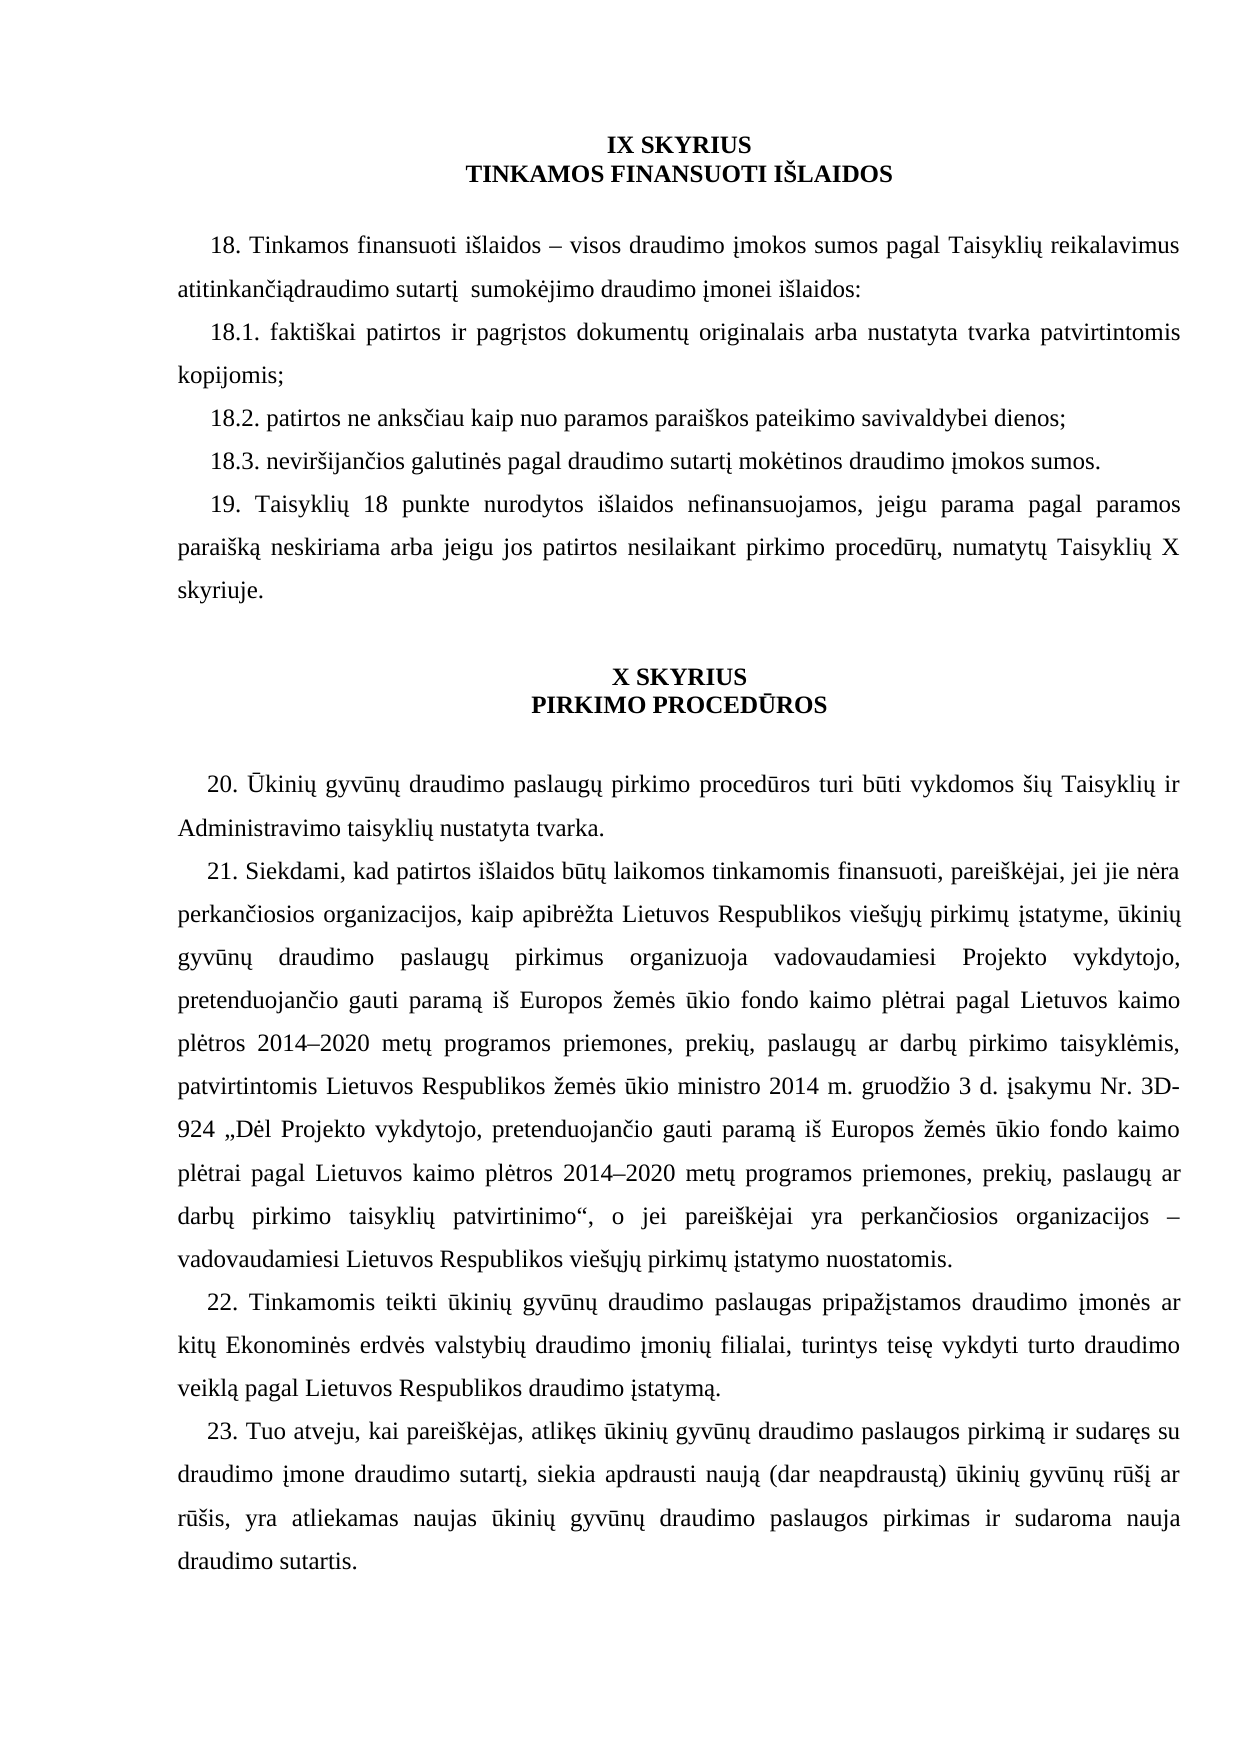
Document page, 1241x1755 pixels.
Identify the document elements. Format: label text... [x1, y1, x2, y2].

text 18.2. patirtos ne anksčiau kaip nuo paramos paraiškos pateikimo savivaldybei dienos; [177, 403, 1181, 432]
text 21. Siekdami, kad patirtos išlaidos būtų laikomos tinkamomis finansuoti, pareiškėjai, jei jie nėra perkančiosios organizacijos, kaip apibrėžta Lietuvos Respublikos viešųjų pirkimų įstatyme, ūkinių gyvūnų draudimo paslaugų pirkimus organizuoja vadovaudamiesi Projekto vykdytojo, pretenduojančio gauti paramą iš Europos žemės ūkio fondo kaimo plėtrai pagal Lietuvos kaimo plėtros 2014–2020 metų programos priemones, prekių, paslaugų ar darbų pirkimo taisyklėmis, patvirtintomis Lietuvos Respublikos žemės ūkio ministro 2014 m. gruodžio 3 d. įsakymu Nr. 3D-924 „Dėl Projekto vykdytojo, pretenduojančio gauti paramą iš Europos žemės ūkio fondo kaimo plėtrai pagal Lietuvos kaimo plėtros 2014–2020 metų programos priemones, prekių, paslaugų ar darbų pirkimo taisyklių patvirtinimo“, o jei pareiškėjai yra perkančiosios organizacijos – vadovaudamiesi Lietuvos Respublikos viešųjų pirkimų įstatymo nuostatomis. [177, 856, 1181, 1273]
text 19. Taisyklių 18 punkte nurodytos išlaidos nefinansuojamos, jeigu parama pagal paramos paraišką neskiriama arba jeigu jos patirtos nesilaikant pirkimo procedūrų, numatytų Taisyklių X skyriuje. [177, 489, 1181, 604]
text PIRKIMO PROCEDŪROS [177, 691, 1181, 719]
text x SKYRIUS [177, 662, 1181, 691]
text 18.1. faktiškai patirtos ir pagrįstos dokumentų originalais arba nustatyta tvarka patvirtintomis kopijomis; [177, 317, 1181, 389]
text 23. Tuo atveju, kai pareiškėjas, atlikęs ūkinių gyvūnų draudimo paslaugos pirkimą ir sudaręs su draudimo įmone draudimo sutartį, siekia apdrausti naują (dar neapdraustą) ūkinių gyvūnų rūšį ar rūšis, yra atliekamas naujas ūkinių gyvūnų draudimo paslaugos pirkimas ir sudaroma nauja draudimo sutartis. [177, 1416, 1181, 1574]
text 18. Tinkamos finansuoti išlaidos – visos draudimo įmokos sumos pagal Taisyklių reikalavimus atitinkančiądraudimo sutartį sumokėjimo draudimo įmonei išlaidos: [177, 231, 1181, 302]
text 20. Ūkinių gyvūnų draudimo paslaugų pirkimo procedūros turi būti vykdomos šių Taisyklių ir Administravimo taisyklių nustatyta tvarka. [177, 769, 1181, 841]
text 18.3. neviršijančios galutinės pagal draudimo sutartį mokėtinos draudimo įmokos sumos. [177, 446, 1181, 475]
text 22. Tinkamomis teikti ūkinių gyvūnų draudimo paslaugas pripažįstamos draudimo įmonės ar kitų Ekonominės erdvės valstybių draudimo įmonių filialai, turintys teisę vykdyti turto draudimo veiklą pagal Lietuvos Respublikos draudimo įstatymą. [177, 1287, 1181, 1402]
text IX SKYRIUS [177, 130, 1181, 159]
text TINKAMOS FINANSUOTI IŠLAIDOS [177, 159, 1181, 187]
